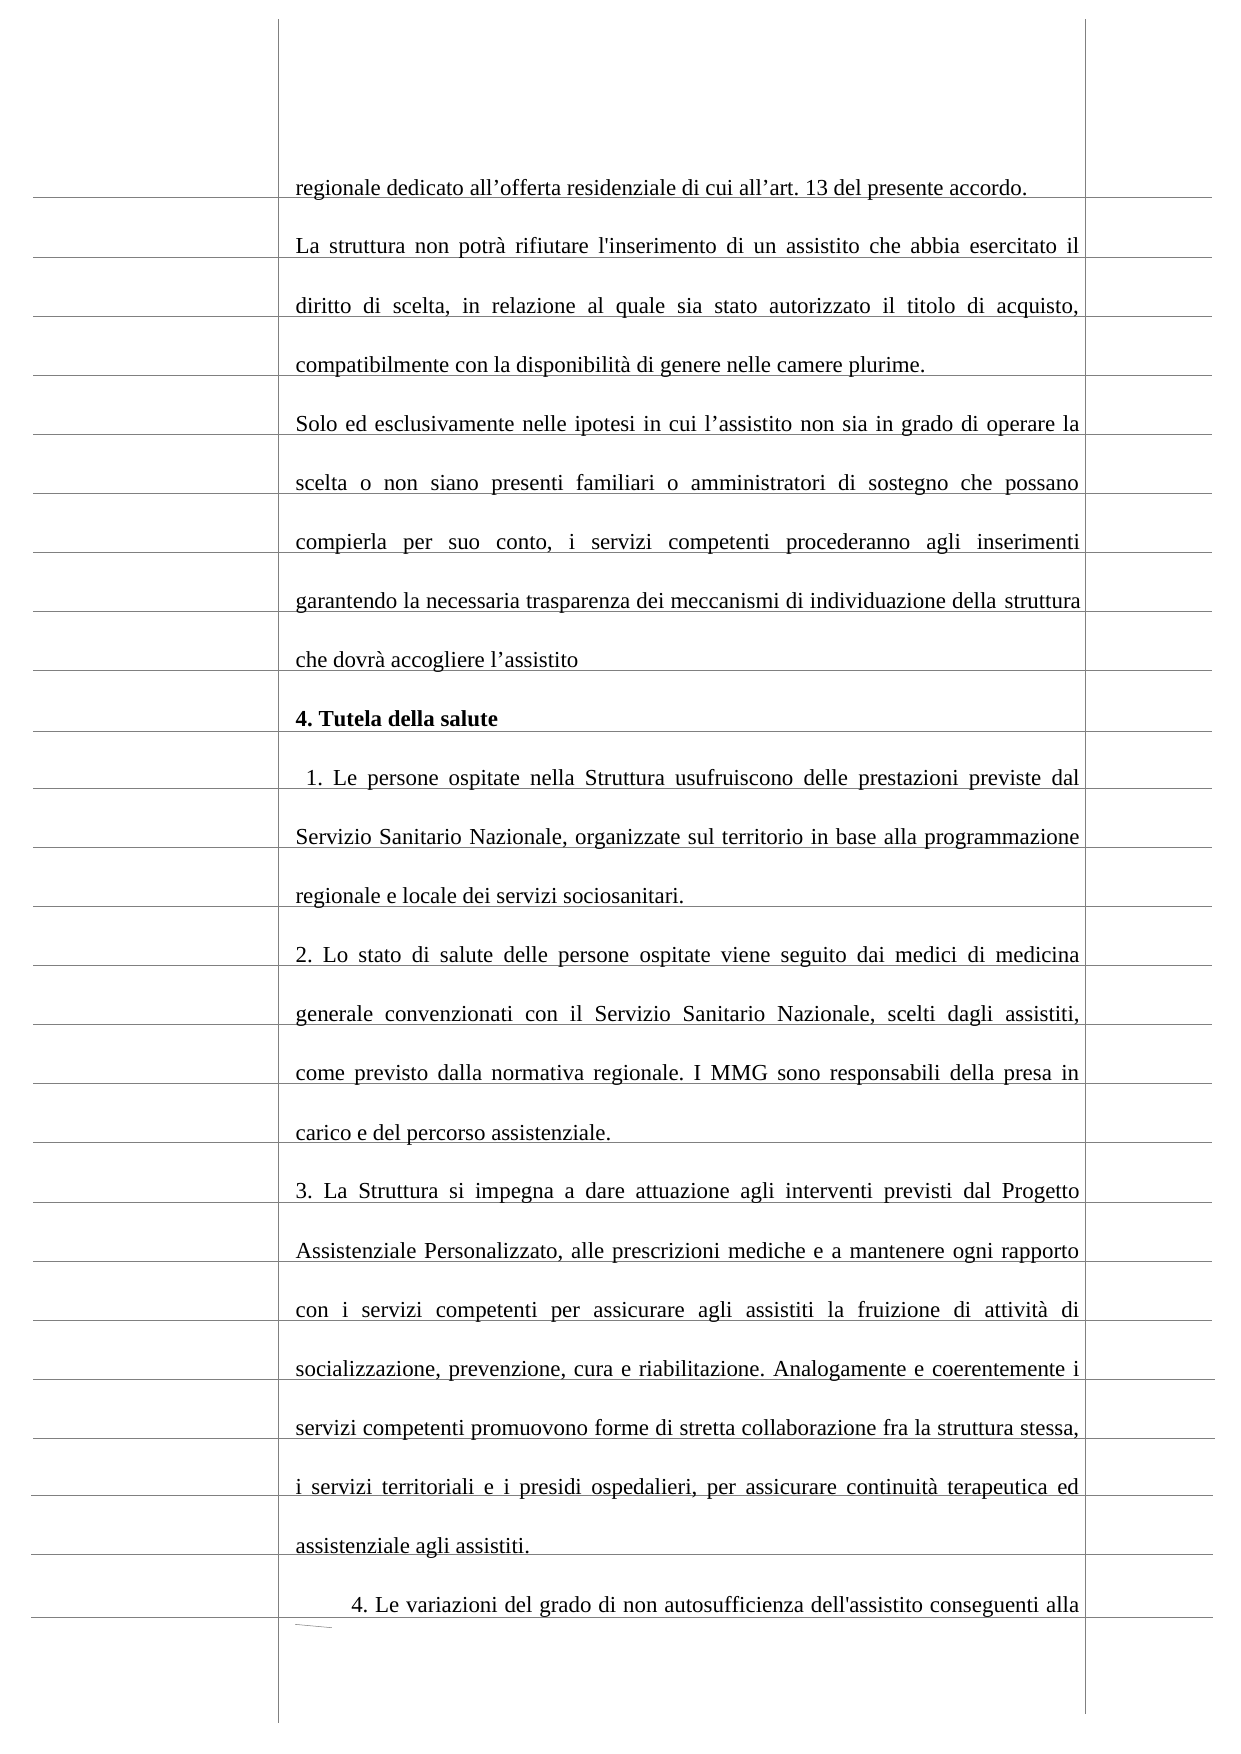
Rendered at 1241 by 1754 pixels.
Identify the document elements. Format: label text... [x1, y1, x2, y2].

text compatibilmente con la disponibilità di genere nelle camere plurime. [295, 317, 1081, 375]
text [295, 1618, 1081, 1624]
text che dovrà accogliere l’assistito [295, 612, 1081, 670]
text compierla per suo conto, i servizi competenti procederanno agli inserimenti [295, 494, 1081, 552]
text [295, 1143, 1081, 1152]
text 1. Le persone ospitate nella Struttura usufruiscono delle prestazioni previste dal [295, 738, 1081, 788]
text 4. Le variazioni del grado di non autosufficienza dell'assistito conseguenti alla [295, 1565, 1081, 1617]
text 2. Lo stato di salute delle persone ospitate viene seguito dai medici di medicina [295, 916, 1081, 965]
text assistenziale agli assistiti. [295, 1496, 1081, 1554]
text scelta o non siano presenti familiari o amministratori di sostegno che possano [295, 435, 1081, 493]
text 4. Tutela della salute [295, 679, 1081, 731]
text [295, 907, 1081, 916]
text Assistenziale Personalizzato, alle prescrizioni mediche e a mantenere ogni rapporto [295, 1203, 1081, 1261]
text servizi competenti promuovono forme di stretta collaborazione fra la struttura stessa, [295, 1380, 1081, 1438]
text diritto di scelta, in relazione al quale sia stato autorizzato il titolo di acquisto, [295, 258, 1081, 316]
text come previsto dalla normativa regionale. I MMG sono responsabili della presa in [295, 1025, 1081, 1083]
text [295, 376, 1081, 384]
text [295, 198, 1081, 207]
text Solo ed esclusivamente nelle ipotesi in cui l’assistito non sia in grado di operare la [295, 384, 1081, 434]
text regionale e locale dei servizi sociosanitari. [295, 848, 1081, 906]
text Servizio Sanitario Nazionale, organizzate sul territorio in base alla programmazione [295, 789, 1081, 847]
text La struttura non potrà rifiutare l'inserimento di un assistito che abbia esercitato il [295, 207, 1081, 257]
text i servizi territoriali e i presidi ospedalieri, per assicurare continuità terapeutica ed [295, 1439, 1081, 1495]
text garantendo la necessaria trasparenza dei meccanismi di individuazione della struttura [295, 553, 1081, 611]
text [295, 732, 1081, 738]
text regionale dedicato all’offerta residenziale di cui all’art. 13 del presente accordo. [295, 148, 1081, 197]
text socializzazione, prevenzione, cura e riabilitazione. Analogamente e coerentemente i [295, 1321, 1081, 1379]
text 3. La Struttura si impegna a dare attuazione agli interventi previsti dal Progetto [295, 1152, 1081, 1202]
text carico e del percorso assistenziale. [295, 1084, 1081, 1142]
text con i servizi competenti per assicurare agli assistiti la fruizione di attività di [295, 1262, 1081, 1320]
text generale convenzionati con il Servizio Sanitario Nazionale, scelti dagli assistiti, [295, 966, 1081, 1024]
